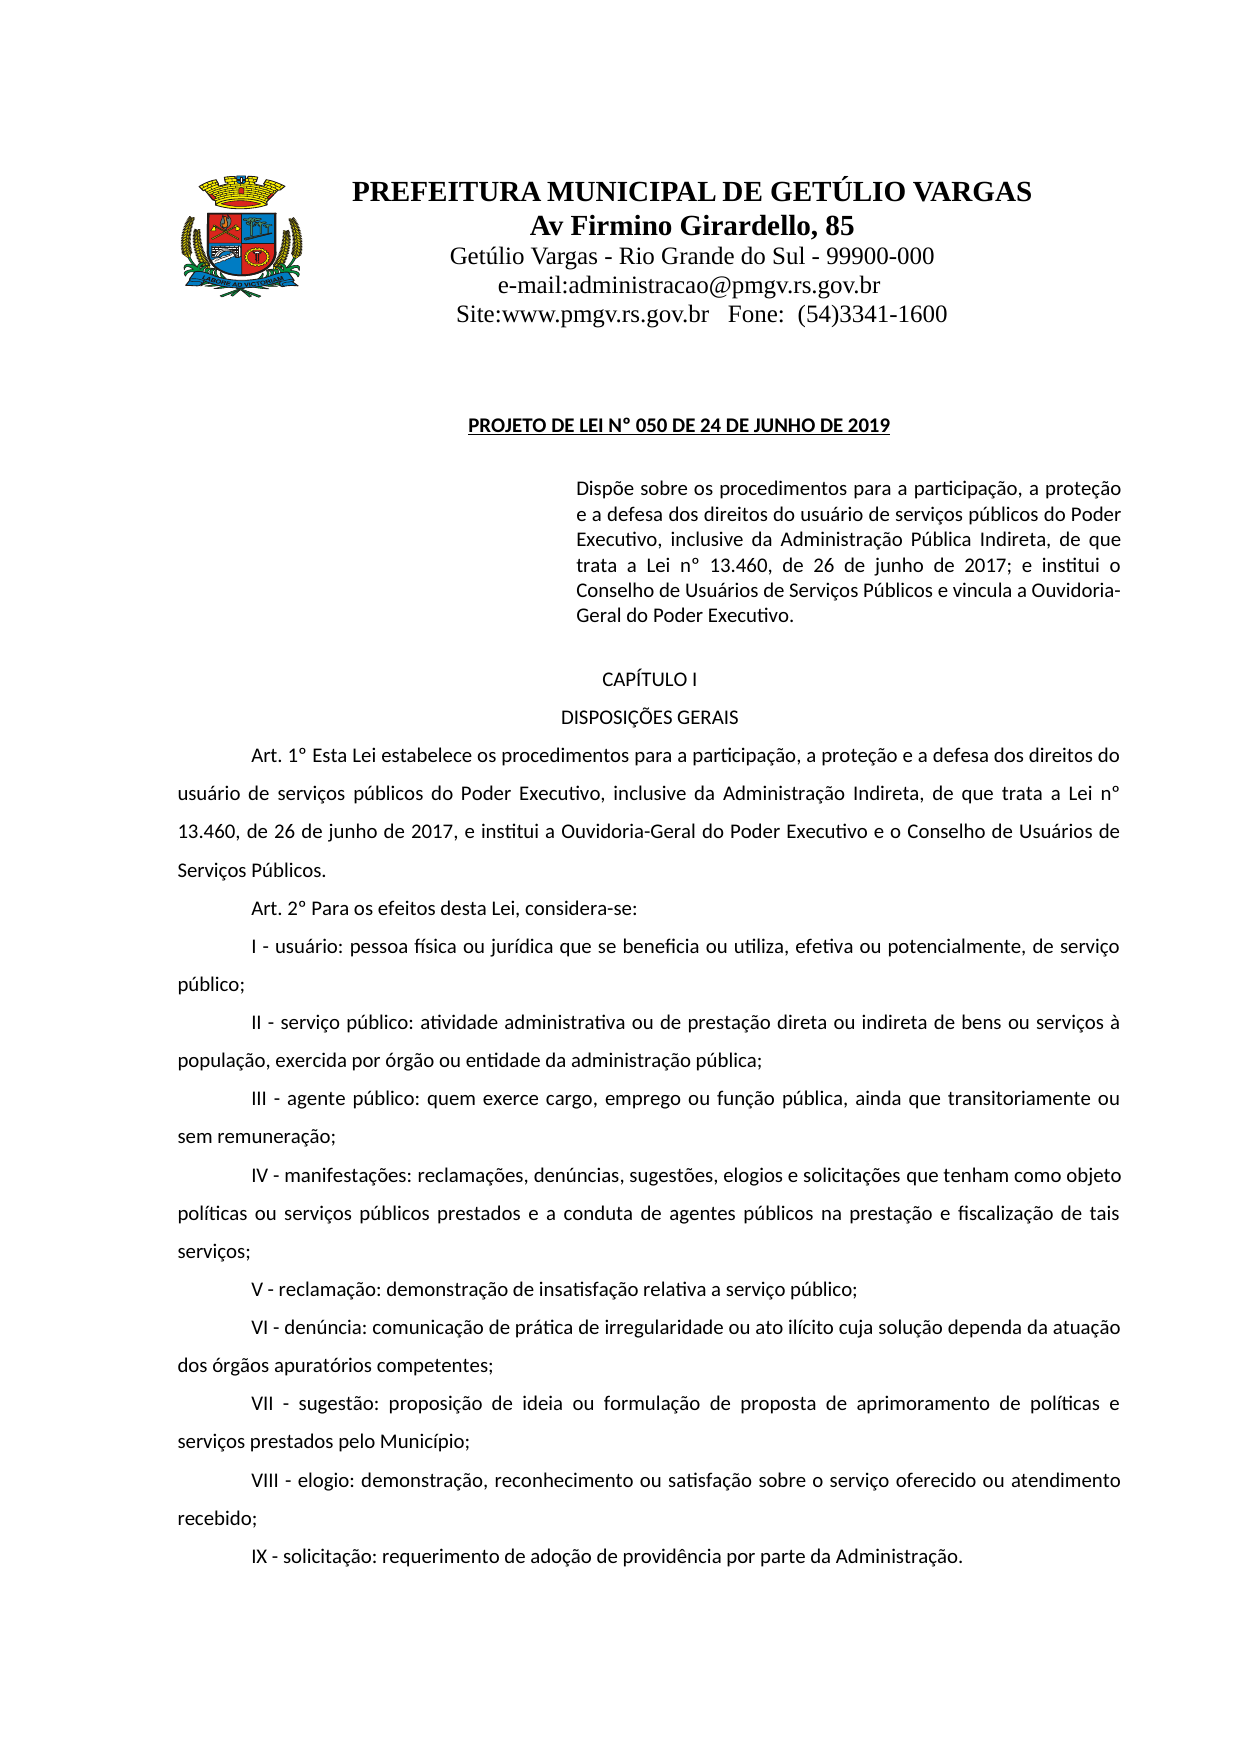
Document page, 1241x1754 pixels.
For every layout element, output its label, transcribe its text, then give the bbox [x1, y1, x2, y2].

text Dispõe sobre os procedimentos para a participação, a proteção e a defesa dos direitos do usuário de serviços públicos do Poder Executivo, inclusive da Administração Pública Indireta, de que trata a Lei nº 13.460, de 26 de junho de 2017; e institui o Conselho de Usuários de Serviços Públicos e vincula a Ouvidoria-Geral do Poder Executivo. [576, 476, 1122, 628]
text Art. 2º Para os efeitos desta Lei, considera-se: [177, 895, 1122, 920]
text IX - solicitação: requerimento de adoção de providência por parte da Administração. [177, 1543, 1122, 1568]
text IV - manifestações: reclamações, denúncias, sugestões, elogios e solicitações que tenham como objeto políticas ou serviços públicos prestados e a conduta de agentes públicos na prestação e fiscalização de tais serviços; [177, 1162, 1122, 1263]
text VIII - elogio: demonstração, reconhecimento ou satisfação sobre o serviço oferecido ou atendimento recebido; [177, 1467, 1122, 1530]
text I - usuário: pessoa física ou jurídica que se beneficia ou utiliza, efetiva ou potencialmente, de serviço público; [177, 933, 1122, 997]
text DISPOSIÇÕES GERAIS [177, 704, 1122, 730]
text VII - sugestão: proposição de ideia ou formulação de proposta de aprimoramento de políticas e serviços prestados pelo Município; [177, 1391, 1122, 1454]
text V - reclamação: demonstração de insatisfação relativa a serviço público; [177, 1276, 1122, 1302]
text III - agente público: quem exerce cargo, emprego ou função pública, ainda que transitoriamente ou sem remuneração; [177, 1086, 1122, 1149]
text II - serviço público: atividade administrativa ou de prestação direta ou indireta de bens ou serviços à população, exercida por órgão ou entidade da administração pública; [177, 1009, 1122, 1073]
text VI - denúncia: comunicação de prática de irregularidade ou ato ilícito cuja solução dependa da atuação dos órgãos apuratórios competentes; [177, 1314, 1122, 1378]
text Art. 1º Esta Lei estabelece os procedimentos para a participação, a proteção e a defesa dos direitos do usuário de serviços públicos do Poder Executivo, inclusive da Administração Indireta, de que trata a Lei nº 13.460, de 26 de junho de 2017, e institui a Ouvidoria-Geral do Poder Executivo e o Conselho de Usuários de Serviços Públicos. [177, 742, 1122, 882]
text CAPÍTULO I [177, 666, 1122, 692]
text PROJETO DE LEI Nº 050 DE 24 DE JUNHO DE 2019 [236, 412, 1122, 437]
